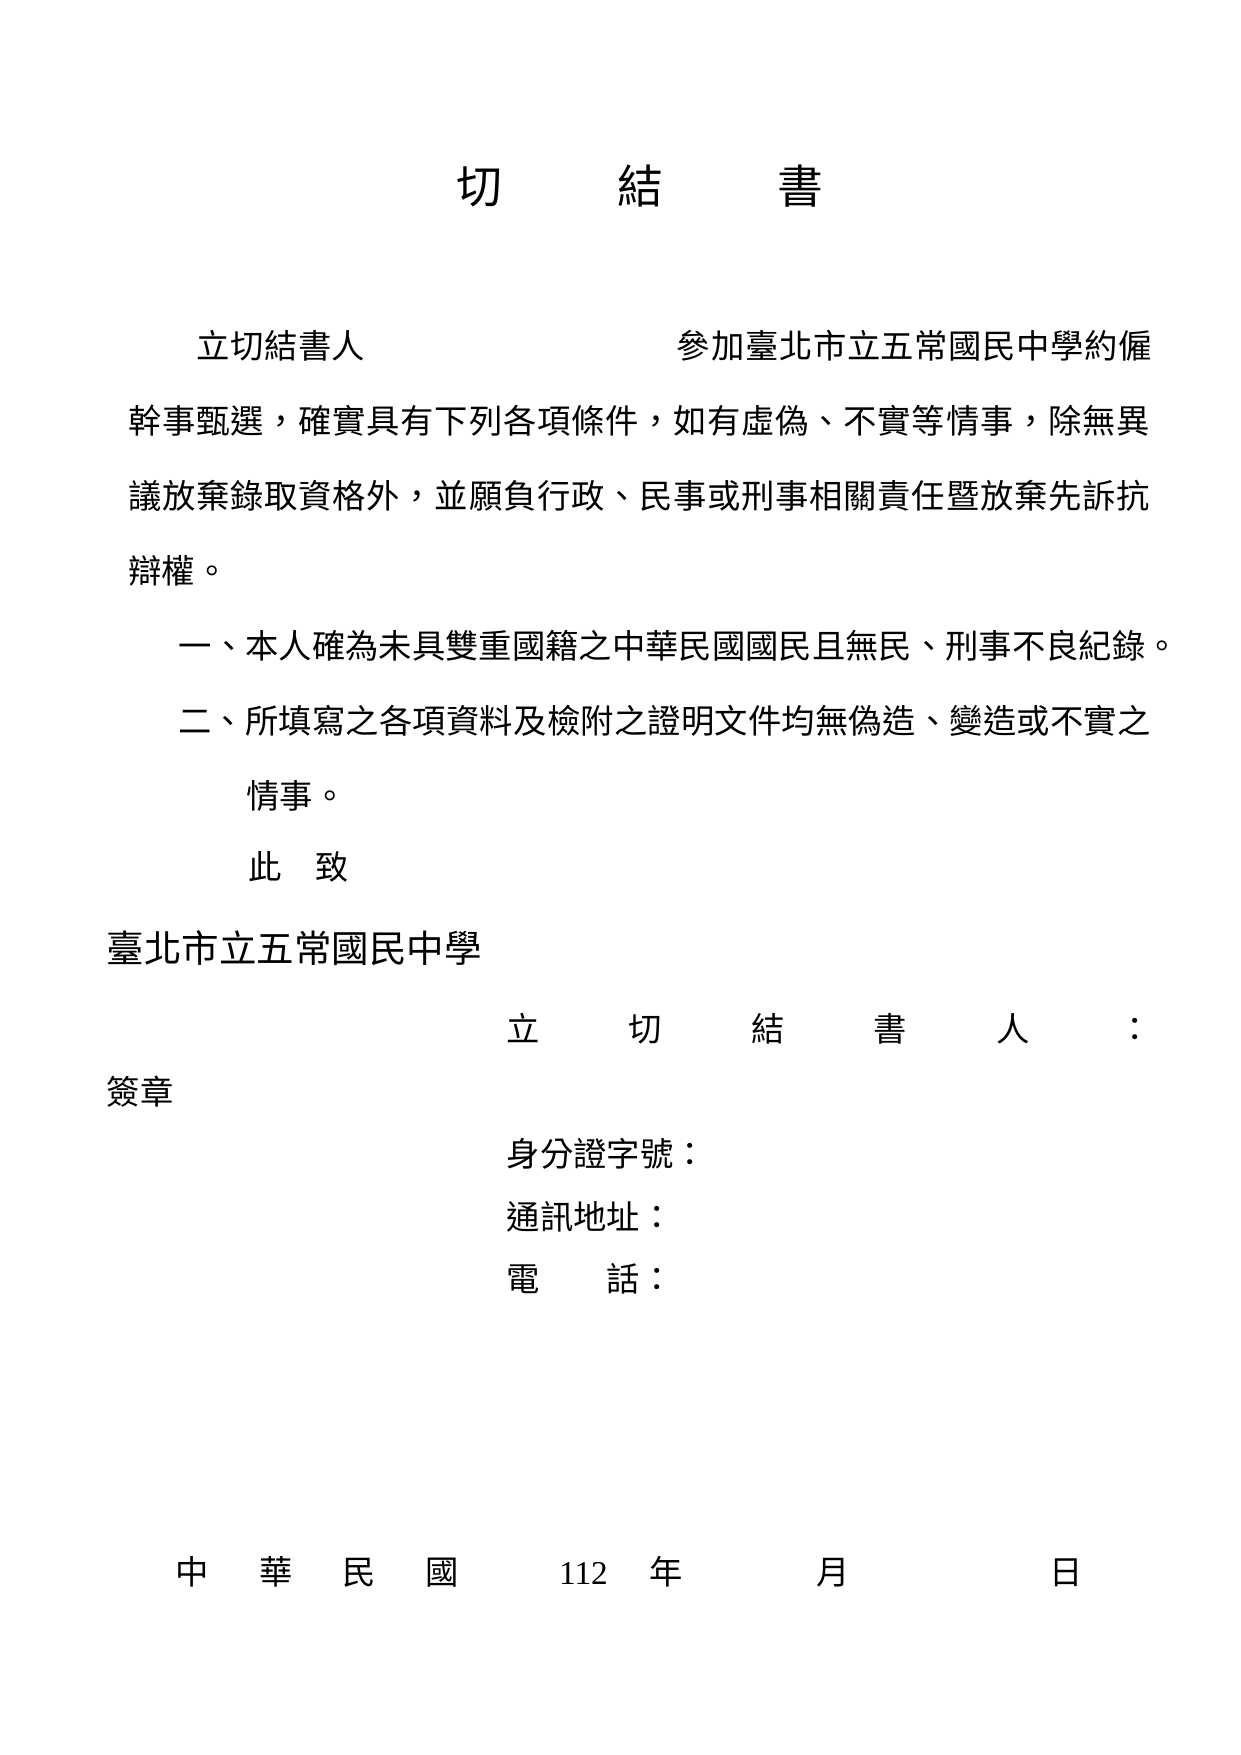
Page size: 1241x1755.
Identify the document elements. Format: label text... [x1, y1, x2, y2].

text 此 致 [106, 823, 1152, 886]
text 切 結 書 [128, 111, 1152, 236]
text 臺北市立五常國民中學 [106, 904, 1152, 967]
text 立切結書人： 簽章 [106, 986, 1152, 1111]
text 一、本人確為未具雙重國籍之中華民國國民且無民、刑事不良紀錄。 [156, 598, 1152, 673]
text 立切結書人 參加臺北市立五常國民中學約僱幹事甄選，確實具有下列各項條件，如有虛偽、不實等情事，除無異議放棄錄取資格外，並願負行政、民事或刑事相關責任暨放棄先訴抗辯權。 [128, 298, 1152, 598]
text 通訊地址： [106, 1173, 1152, 1236]
text 電 話： [106, 1236, 1152, 1298]
text 二、所填寫之各項資料及檢附之證明文件均無偽造、變造或不實之情事。 [178, 673, 1152, 823]
text 中 華 民 國 112 年 月 日 [106, 1548, 1152, 1594]
text 身分證字號： [106, 1111, 1152, 1173]
